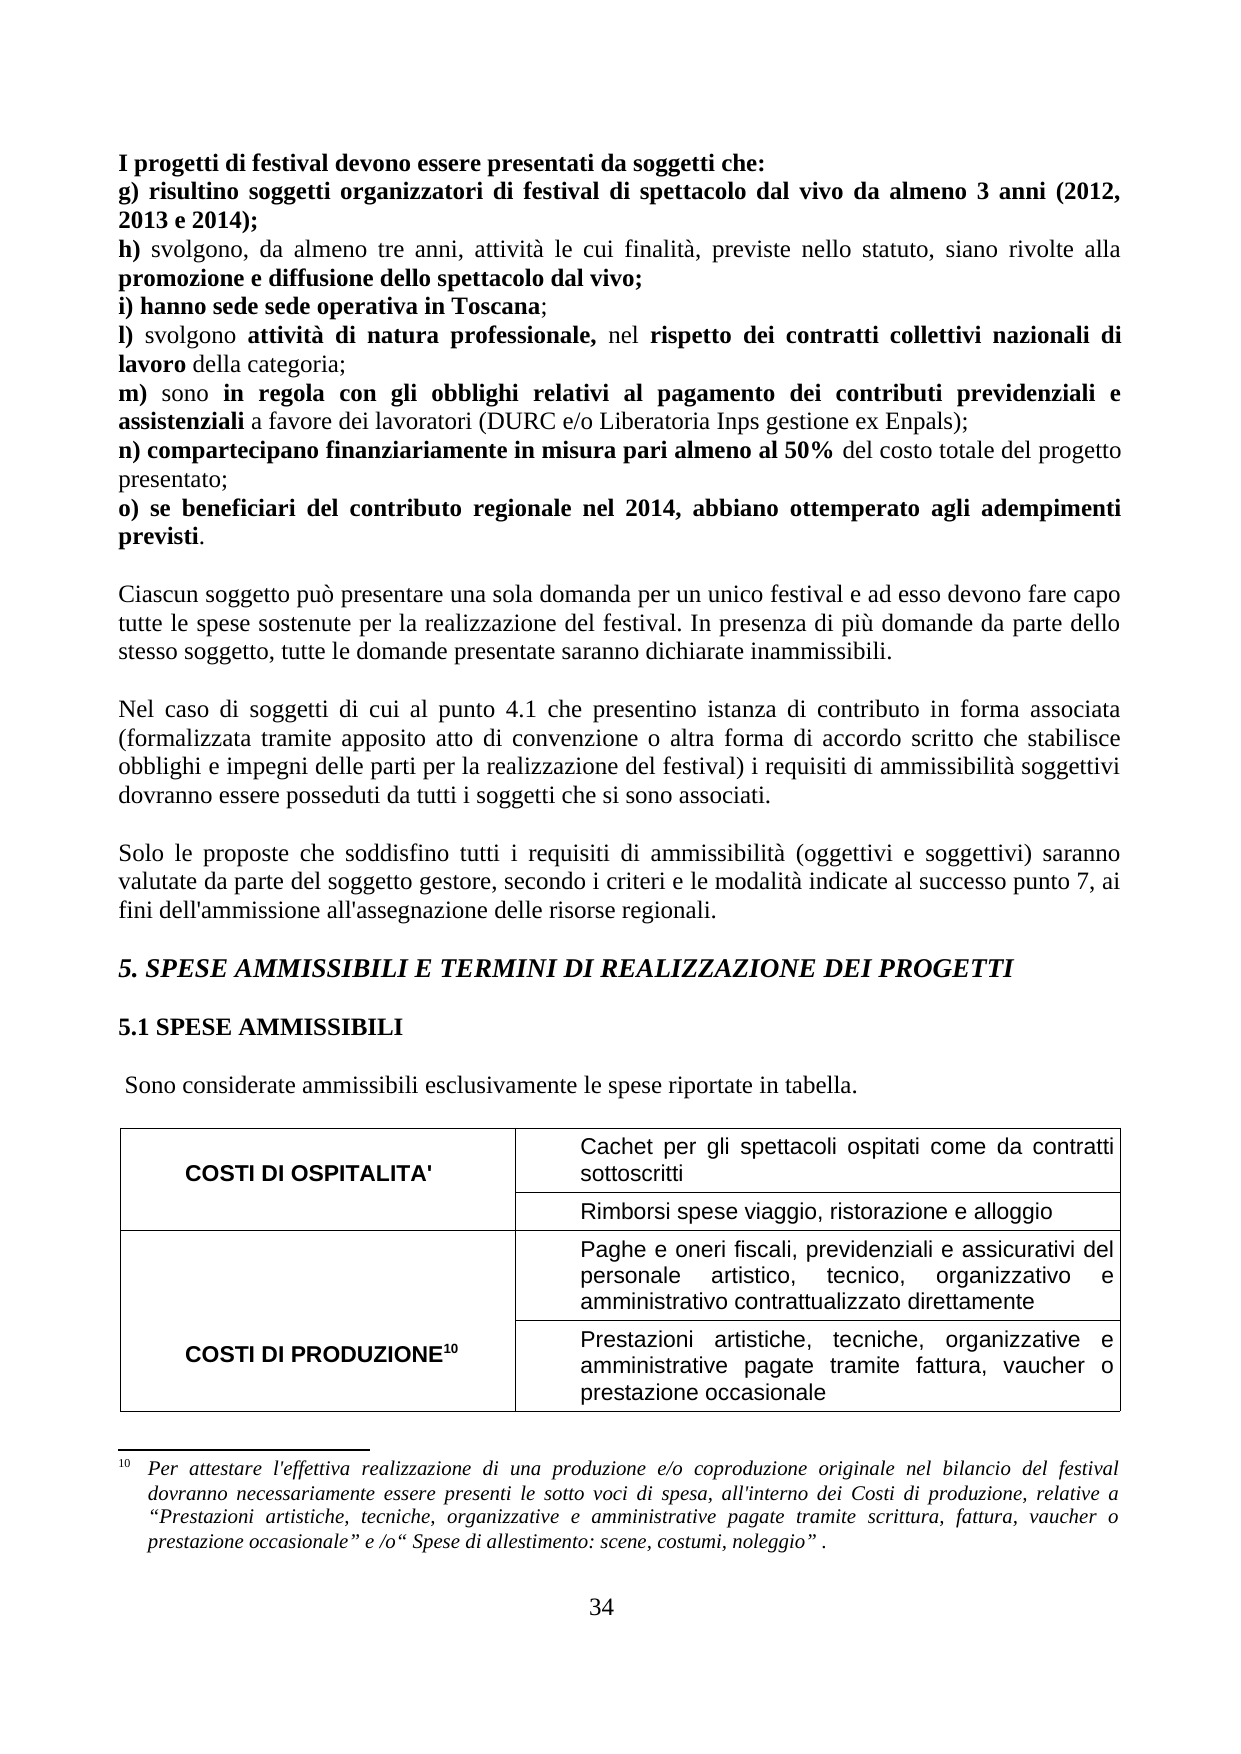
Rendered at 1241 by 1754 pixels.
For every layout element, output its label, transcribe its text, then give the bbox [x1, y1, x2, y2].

text Solo le proposte che soddisfino tutti i requisiti di ammissibilità (oggettivi e soggettivi) saranno valutate da parte del soggetto gestore, secondo i criteri e le modalità indicate al successo punto 7, ai fini dell'ammissione all'assegnazione delle risorse regionali. [118, 838, 1122, 924]
text 5. SPESE AMMISSIBILI E TERMINI DI REALIZZAZIONE DEI PROGETTI [118, 953, 1122, 984]
text l) svolgono attività di natura professionale, nel rispetto dei contratti collettivi nazionali di lavoro della categoria; [118, 320, 1122, 378]
text Ciascun soggetto può presentare una sola domanda per un unico festival e ad esso devono fare capo tutte le spese sostenute per la realizzazione del festival. In presenza di più domande da parte dello stesso soggetto, tutte le domande presentate saranno dichiarate inammissibili. [118, 579, 1122, 665]
text Sono considerate ammissibili esclusivamente le spese riportate in tabella. [118, 1070, 1122, 1099]
text h) svolgono, da almeno tre anni, attività le cui finalità, previste nello statuto, siano rivolte alla promozione e diffusione dello spettacolo dal vivo; [118, 234, 1122, 291]
text g) risultino soggetti organizzatori di festival di spettacolo dal vivo da almeno 3 anni (2012, 2013 e 2014); [118, 176, 1122, 234]
table_header Cachet per gli spettacoli ospitati come da contratti sottoscritti [516, 1129, 1120, 1192]
text I progetti di festival devono essere presentati da soggetti che: [118, 148, 1122, 176]
table_cell Rimborsi spese viaggio, ristorazione e alloggio [516, 1193, 1120, 1230]
text o) se beneficiari del contributo regionale nel 2014, abbiano ottemperato agli adempimenti previsti. [118, 493, 1122, 550]
text m) sono in regola con gli obblighi relativi al pagamento dei contributi previdenziali e assistenziali a favore dei lavoratori (DURC e/o Liberatoria Inps gestione ex Enpals); [118, 378, 1122, 435]
table_header COSTI DI OSPITALITA' [121, 1129, 515, 1230]
table_cell Prestazioni artistiche, tecniche, organizzative e amministrative pagate tramite fattura, vaucher o prestazione occasionale [516, 1321, 1120, 1411]
text n) compartecipano finanziariamente in misura pari almeno al 50% del costo totale del progetto presentato; [118, 435, 1122, 493]
table_cell COSTI DI PRODUZIONE [121, 1231, 515, 1411]
text 5.1 SPESE AMMISSIBILI [118, 1012, 1122, 1041]
table_cell Paghe e oneri fiscali, previdenziali e assicurativi del personale artistico, tecnico, organizzativo e amministrativo contrattualizzato direttamente [516, 1231, 1120, 1320]
text Nel caso di soggetti di cui al punto 4.1 che presentino istanza di contributo in forma associata (formalizzata tramite apposito atto di convenzione o altra forma di accordo scritto che stabilisce obblighi e impegni delle parti per la realizzazione del festival) i requisiti di ammissibilità soggettivi dovranno essere posseduti da tutti i soggetti che si sono associati. [118, 694, 1122, 809]
text i) hanno sede sede operativa in Toscana; [118, 291, 1122, 320]
